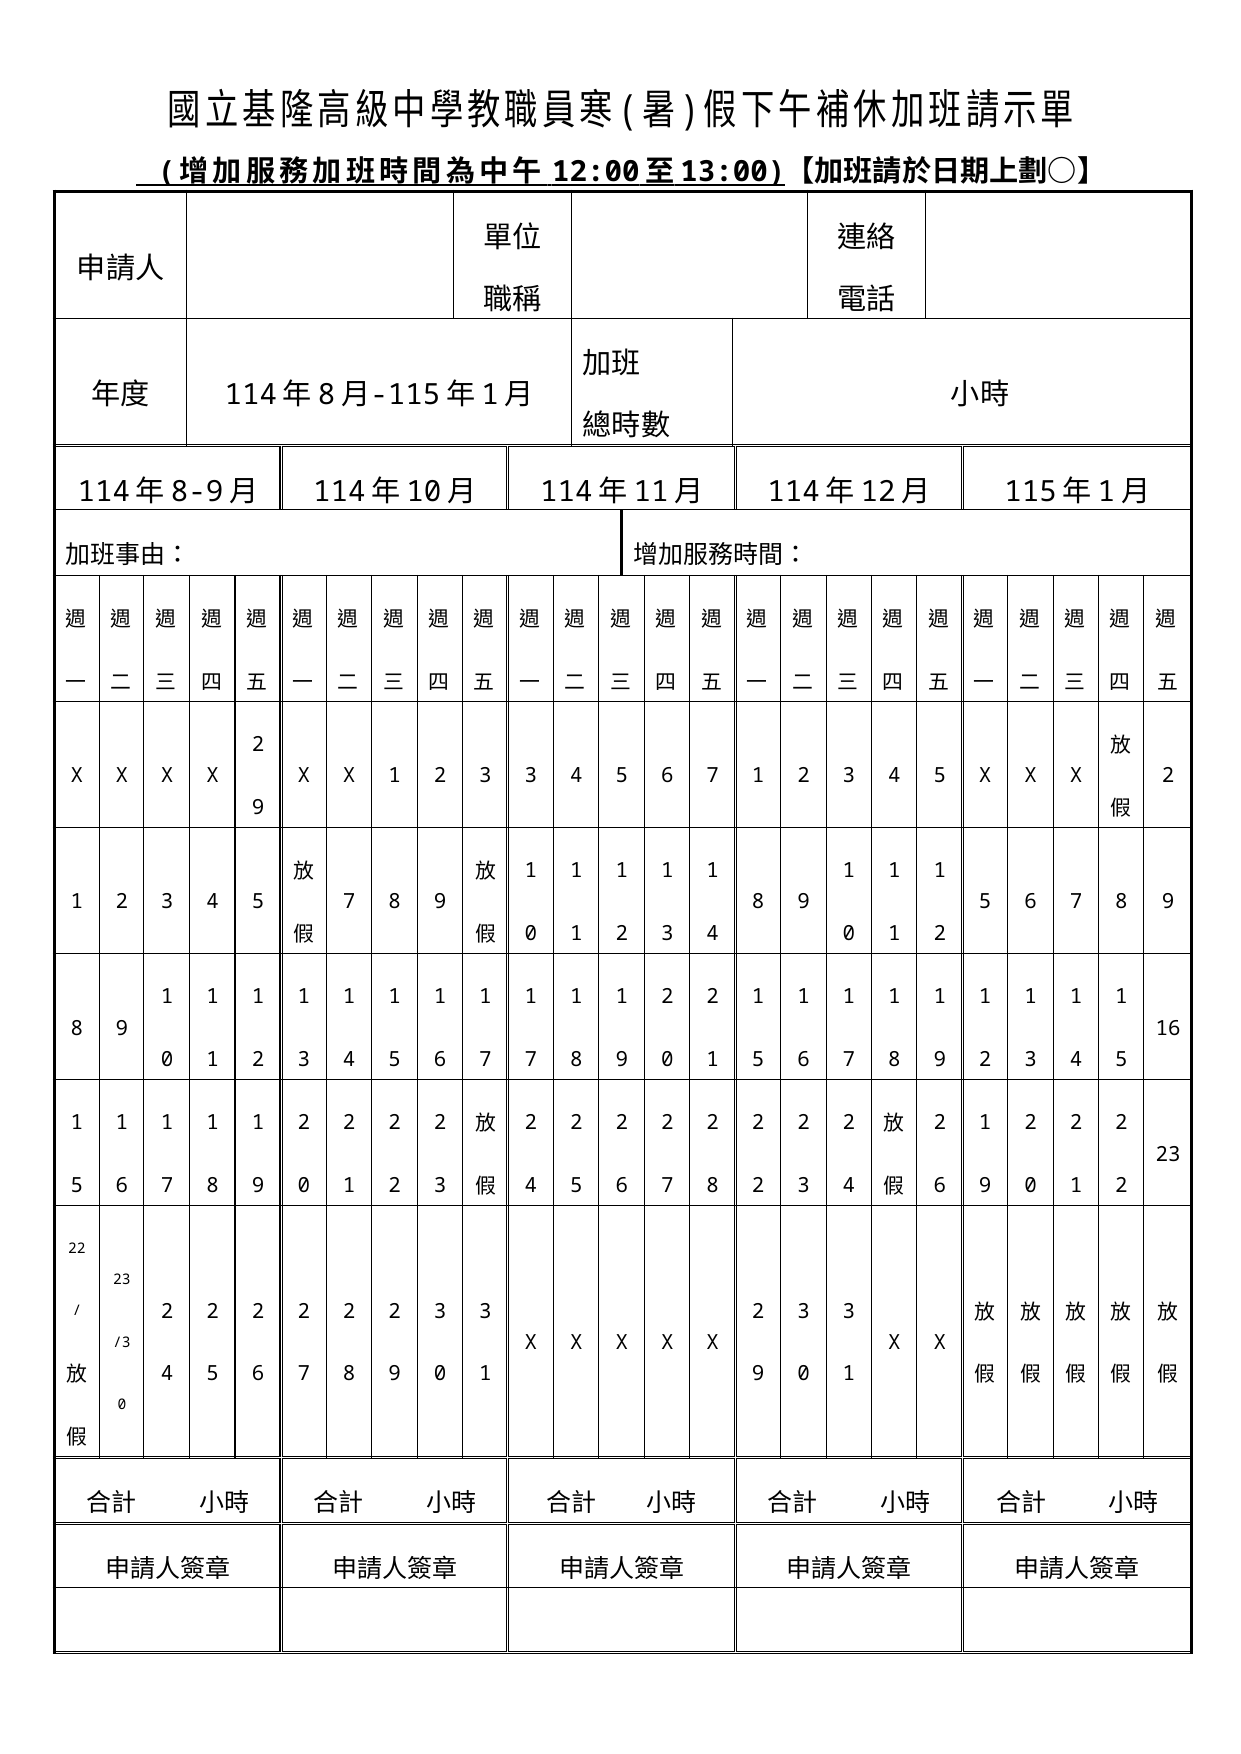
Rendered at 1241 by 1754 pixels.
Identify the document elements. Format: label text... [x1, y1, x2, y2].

table_cell 週 二 [781, 576, 826, 701]
table_cell 7 [327, 828, 371, 953]
table_cell 28 [690, 1080, 734, 1205]
table_cell 1 [56, 828, 99, 953]
table_cell 8 [737, 828, 780, 953]
table_cell 10 [509, 828, 553, 953]
table_cell 25 [554, 1080, 598, 1205]
table_cell 申請人簽章 [509, 1525, 734, 1587]
table_cell 4 [872, 702, 916, 827]
table_cell 18 [554, 954, 598, 1079]
table_cell X [554, 1206, 598, 1456]
table_cell 週 二 [554, 576, 598, 701]
table_cell 14 [327, 954, 371, 1079]
table_cell 放假 [872, 1080, 916, 1205]
table_cell 放假 [463, 1080, 506, 1205]
table_cell [964, 1588, 1190, 1651]
table_cell 申請人簽章 [737, 1525, 961, 1587]
table_cell 3 [827, 702, 871, 827]
table_cell 週 三 [599, 576, 644, 701]
table_cell 週一 [737, 576, 780, 701]
table_cell 17 [509, 954, 553, 1079]
table_cell 9 [100, 954, 143, 1079]
table_cell 週 四 [1099, 576, 1143, 701]
table_cell 增加服務時間： [623, 510, 1190, 575]
table_cell 23/30 [100, 1206, 143, 1456]
table_cell X [690, 1206, 734, 1456]
table_cell X [56, 702, 99, 827]
table_cell X [1054, 702, 1098, 827]
table_cell 7 [690, 702, 734, 827]
table_cell 21 [327, 1080, 371, 1205]
table_cell 24 [827, 1080, 871, 1205]
table_cell [926, 193, 1190, 318]
table_cell 週 三 [372, 576, 417, 701]
table_cell 合計 小時 [283, 1459, 506, 1522]
table_cell 30 [418, 1206, 462, 1456]
table_cell 週 二 [100, 576, 143, 701]
table_cell 週 三 [1054, 576, 1098, 701]
table_cell 13 [1008, 954, 1053, 1079]
table_cell 26 [599, 1080, 644, 1205]
table_cell 114年10月 [283, 447, 506, 509]
table_cell 放假 [1099, 1206, 1143, 1456]
table_cell 21 [1054, 1080, 1098, 1205]
table_cell 7 [1054, 828, 1098, 953]
table_cell 22 [737, 1080, 780, 1205]
table_cell 週 五 [463, 576, 506, 701]
table_cell 週 四 [645, 576, 689, 701]
table_cell 6 [1008, 828, 1053, 953]
table_cell 20 [645, 954, 689, 1079]
table_cell 週 四 [190, 576, 234, 701]
table_cell X [100, 702, 143, 827]
table_cell X [599, 1206, 644, 1456]
table_cell 申請人 [56, 193, 186, 318]
table_cell 114年8-9月 [56, 447, 279, 509]
table_cell 26 [917, 1080, 961, 1205]
table_cell 12 [236, 954, 279, 1079]
table_cell 21 [690, 954, 734, 1079]
table_cell 2 [418, 702, 462, 827]
table_cell 16 [781, 954, 826, 1079]
table_cell 20 [1008, 1080, 1053, 1205]
table_cell 週 五 [690, 576, 734, 701]
table_cell 15 [737, 954, 780, 1079]
table_header [1188, 65, 1192, 189]
table_cell 週 二 [327, 576, 371, 701]
table_cell 15 [1099, 954, 1143, 1079]
table_cell 3 [463, 702, 506, 827]
table_cell 週 三 [144, 576, 189, 701]
table_cell 115年1月 [964, 447, 1190, 509]
table_cell 週一 [283, 576, 326, 701]
table_cell 23 [781, 1080, 826, 1205]
table_header 國立基隆高級中學教職員寒(暑)假下午補休加班請示單 (增加服務加班時間為中午12:00至13:00)【加班請於日期上劃○】 [54, 65, 1188, 189]
table_cell 9 [418, 828, 462, 953]
table_cell 14 [1054, 954, 1098, 1079]
table_cell [187, 193, 453, 318]
table_cell [56, 1588, 279, 1651]
table_cell 9 [1144, 828, 1190, 953]
table_cell 17 [144, 1080, 189, 1205]
table_cell 12 [599, 828, 644, 953]
table_cell 放假 [1054, 1206, 1098, 1456]
table_cell 放假 [283, 828, 326, 953]
table_cell 3 [144, 828, 189, 953]
table_cell 114年11月 [509, 447, 734, 509]
table_cell 放假 [463, 828, 506, 953]
table_cell 10 [827, 828, 871, 953]
table_cell X [283, 702, 326, 827]
table_cell 23 [418, 1080, 462, 1205]
table_cell 8 [56, 954, 99, 1079]
table_cell 2 [781, 702, 826, 827]
table_cell 19 [599, 954, 644, 1079]
table_cell 放假 [1144, 1206, 1190, 1456]
table_cell 14 [690, 828, 734, 953]
table_cell 週一 [509, 576, 553, 701]
table_cell 17 [463, 954, 506, 1079]
table_cell X [1008, 702, 1053, 827]
table_cell 24 [509, 1080, 553, 1205]
table_cell 1 [372, 702, 417, 827]
table_cell 放假 [1008, 1206, 1053, 1456]
table_cell 22/放假 [56, 1206, 99, 1456]
table_cell 週 三 [827, 576, 871, 701]
table_cell 連絡 電話 [808, 193, 925, 318]
table_cell 9 [781, 828, 826, 953]
table_cell 週 二 [1008, 576, 1053, 701]
table_cell [283, 1588, 506, 1651]
table_cell X [645, 1206, 689, 1456]
table_cell 12 [917, 828, 961, 953]
table_cell 27 [283, 1206, 326, 1456]
table_cell [737, 1588, 961, 1651]
table_cell 17 [827, 954, 871, 1079]
table_cell 16 [1144, 954, 1190, 1079]
table_cell 22 [372, 1080, 417, 1205]
table_cell 10 [144, 954, 189, 1079]
table_cell 1 [737, 702, 780, 827]
table_cell X [964, 702, 1007, 827]
table_cell 申請人簽章 [964, 1525, 1190, 1587]
table_cell 合計 小時 [509, 1459, 734, 1522]
table_cell 2 [100, 828, 143, 953]
table_cell 28 [327, 1206, 371, 1456]
table_cell X [144, 702, 189, 827]
table_cell X [917, 1206, 961, 1456]
table_cell 3 [509, 702, 553, 827]
table_cell 5 [964, 828, 1007, 953]
table_cell X [509, 1206, 553, 1456]
table_cell 週 五 [917, 576, 961, 701]
table_cell 合計 小時 [56, 1459, 279, 1522]
table_cell 18 [872, 954, 916, 1079]
table_cell X [190, 702, 234, 827]
table_cell 5 [599, 702, 644, 827]
table_cell 合計 小時 [964, 1459, 1190, 1522]
table_cell 114年12月 [737, 447, 961, 509]
table_cell 29 [236, 702, 279, 827]
table_cell 16 [100, 1080, 143, 1205]
table_cell 合計 小時 [737, 1459, 961, 1522]
table_cell 6 [645, 702, 689, 827]
table_cell 16 [418, 954, 462, 1079]
table_cell 2 [1144, 702, 1190, 827]
table_cell 19 [236, 1080, 279, 1205]
table_cell [572, 193, 807, 318]
table_cell 11 [190, 954, 234, 1079]
table_cell 13 [645, 828, 689, 953]
table_cell 12 [964, 954, 1007, 1079]
table_cell 19 [964, 1080, 1007, 1205]
table_cell 加班 總時數 [572, 319, 732, 444]
table_cell 小時 [733, 319, 1190, 444]
table_cell 放假 [964, 1206, 1007, 1456]
table_cell 31 [827, 1206, 871, 1456]
table_cell 11 [554, 828, 598, 953]
table_cell 週一 [964, 576, 1007, 701]
table_cell 5 [236, 828, 279, 953]
table_cell 30 [781, 1206, 826, 1456]
table_cell 放假 [1099, 702, 1143, 827]
table_cell 週 四 [418, 576, 462, 701]
table_cell 15 [56, 1080, 99, 1205]
table_cell 13 [283, 954, 326, 1079]
table_cell 4 [554, 702, 598, 827]
table_cell 25 [190, 1206, 234, 1456]
table_cell 年度 [56, 319, 186, 444]
table_cell 8 [372, 828, 417, 953]
table_cell 申請人簽章 [56, 1525, 279, 1587]
table_cell 31 [463, 1206, 506, 1456]
table_cell 15 [372, 954, 417, 1079]
table_cell 週 四 [872, 576, 916, 701]
table_cell 26 [236, 1206, 279, 1456]
table_cell 29 [737, 1206, 780, 1456]
table_cell [509, 1588, 734, 1651]
table_cell 18 [190, 1080, 234, 1205]
table_cell 申請人簽章 [283, 1525, 506, 1587]
table_cell 11 [872, 828, 916, 953]
table_cell 24 [144, 1206, 189, 1456]
table_cell 114年8月-115年1月 [187, 319, 571, 444]
table_cell 29 [372, 1206, 417, 1456]
table_cell X [872, 1206, 916, 1456]
table_cell 23 [1144, 1080, 1190, 1205]
table_cell 19 [917, 954, 961, 1079]
table_cell 20 [283, 1080, 326, 1205]
table_cell 4 [190, 828, 234, 953]
table_cell X [327, 702, 371, 827]
table_cell 27 [645, 1080, 689, 1205]
table_cell 週 五 [1144, 576, 1190, 701]
table_cell 週 五 [236, 576, 279, 701]
table_cell 週一 [56, 576, 99, 701]
table_cell 單位 職稱 [454, 193, 571, 318]
table_cell 5 [917, 702, 961, 827]
table_cell 22 [1099, 1080, 1143, 1205]
table_cell 8 [1099, 828, 1143, 953]
table_cell 加班事由： [56, 510, 620, 575]
